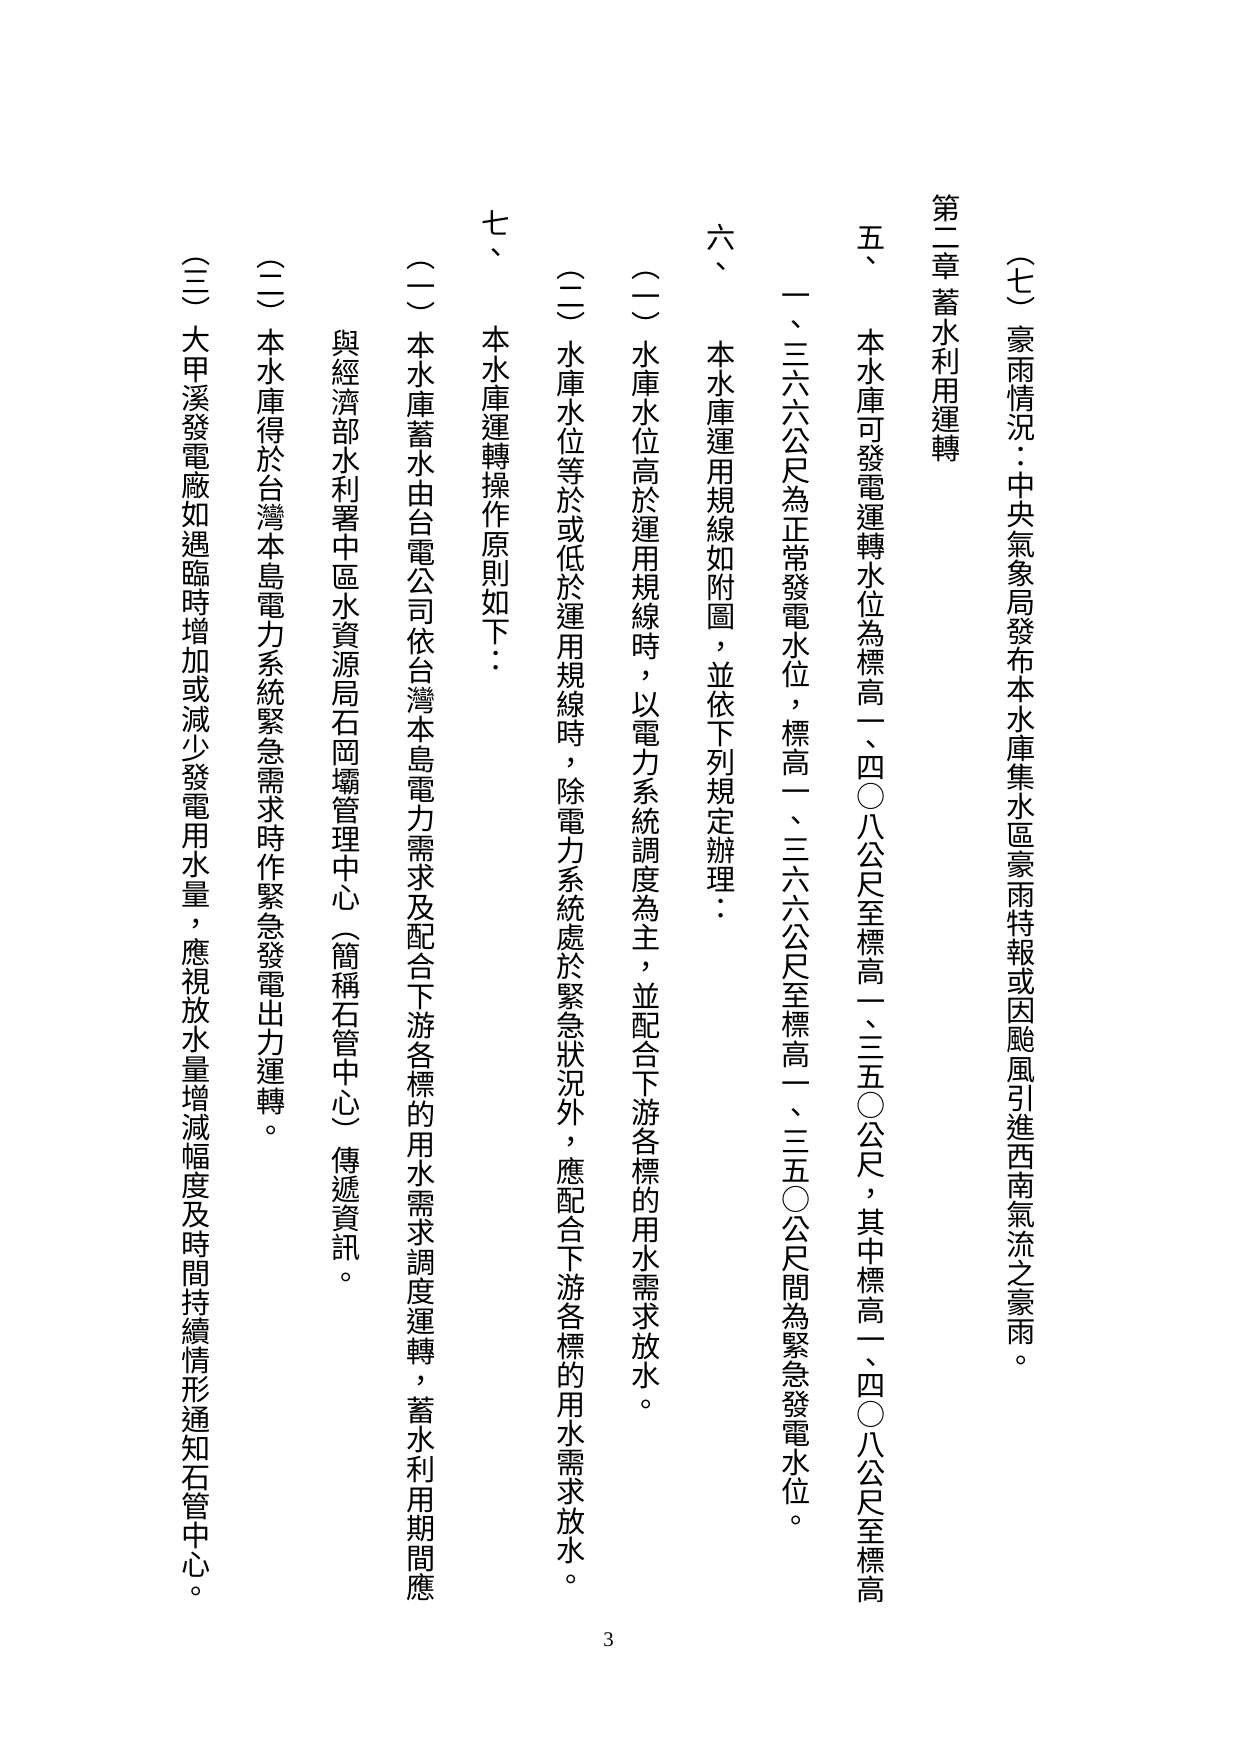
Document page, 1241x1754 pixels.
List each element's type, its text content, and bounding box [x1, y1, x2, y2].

text 第二章 蓄水利用運轉 [908, 150, 983, 1604]
text （三）大甲溪發電廠如遇臨時增加或減少發電用水量，應視放水量增減幅度及時間持續情形通知石管中心。 [158, 237, 233, 1604]
text 七、 本水庫運轉操作原則如下： [458, 150, 533, 1604]
text （二）水庫水位等於或低於運用規線時，除電力系統處於緊急狀況外，應配合下游各標的用水需求放水。 [533, 150, 608, 1604]
text （二）本水庫得於台灣本島電力系統緊急需求時作緊急發電出力運轉。 [233, 150, 308, 1604]
text （一）本水庫蓄水由台電公司依台灣本島電力需求及配合下游各標的用水需求調度運轉，蓄水利用期間應與經濟部水利署中區水資源局石岡壩管理中心（簡稱石管中心）傳遞資訊。 [308, 242, 458, 1604]
text 六、 本水庫運用規線如附圖，並依下列規定辦理： [683, 150, 758, 1604]
text （一）水庫水位高於運用規線時，以電力系統調度為主，並配合下游各標的用水需求放水。 [608, 150, 683, 1604]
text 五、 本水庫可發電運轉水位為標高一、四○八公尺至標高一、三五○公尺，其中標高一、四○八公尺至標高一、三六六公尺為正常發電水位，標高一、三六六公尺至標高一、三五○公尺間為緊急發電水位。 [758, 222, 908, 1604]
text （七）豪雨情況：中央氣象局發布本水庫集水區豪雨特報或因颱風引進西南氣流之豪雨。 [983, 150, 1058, 1604]
